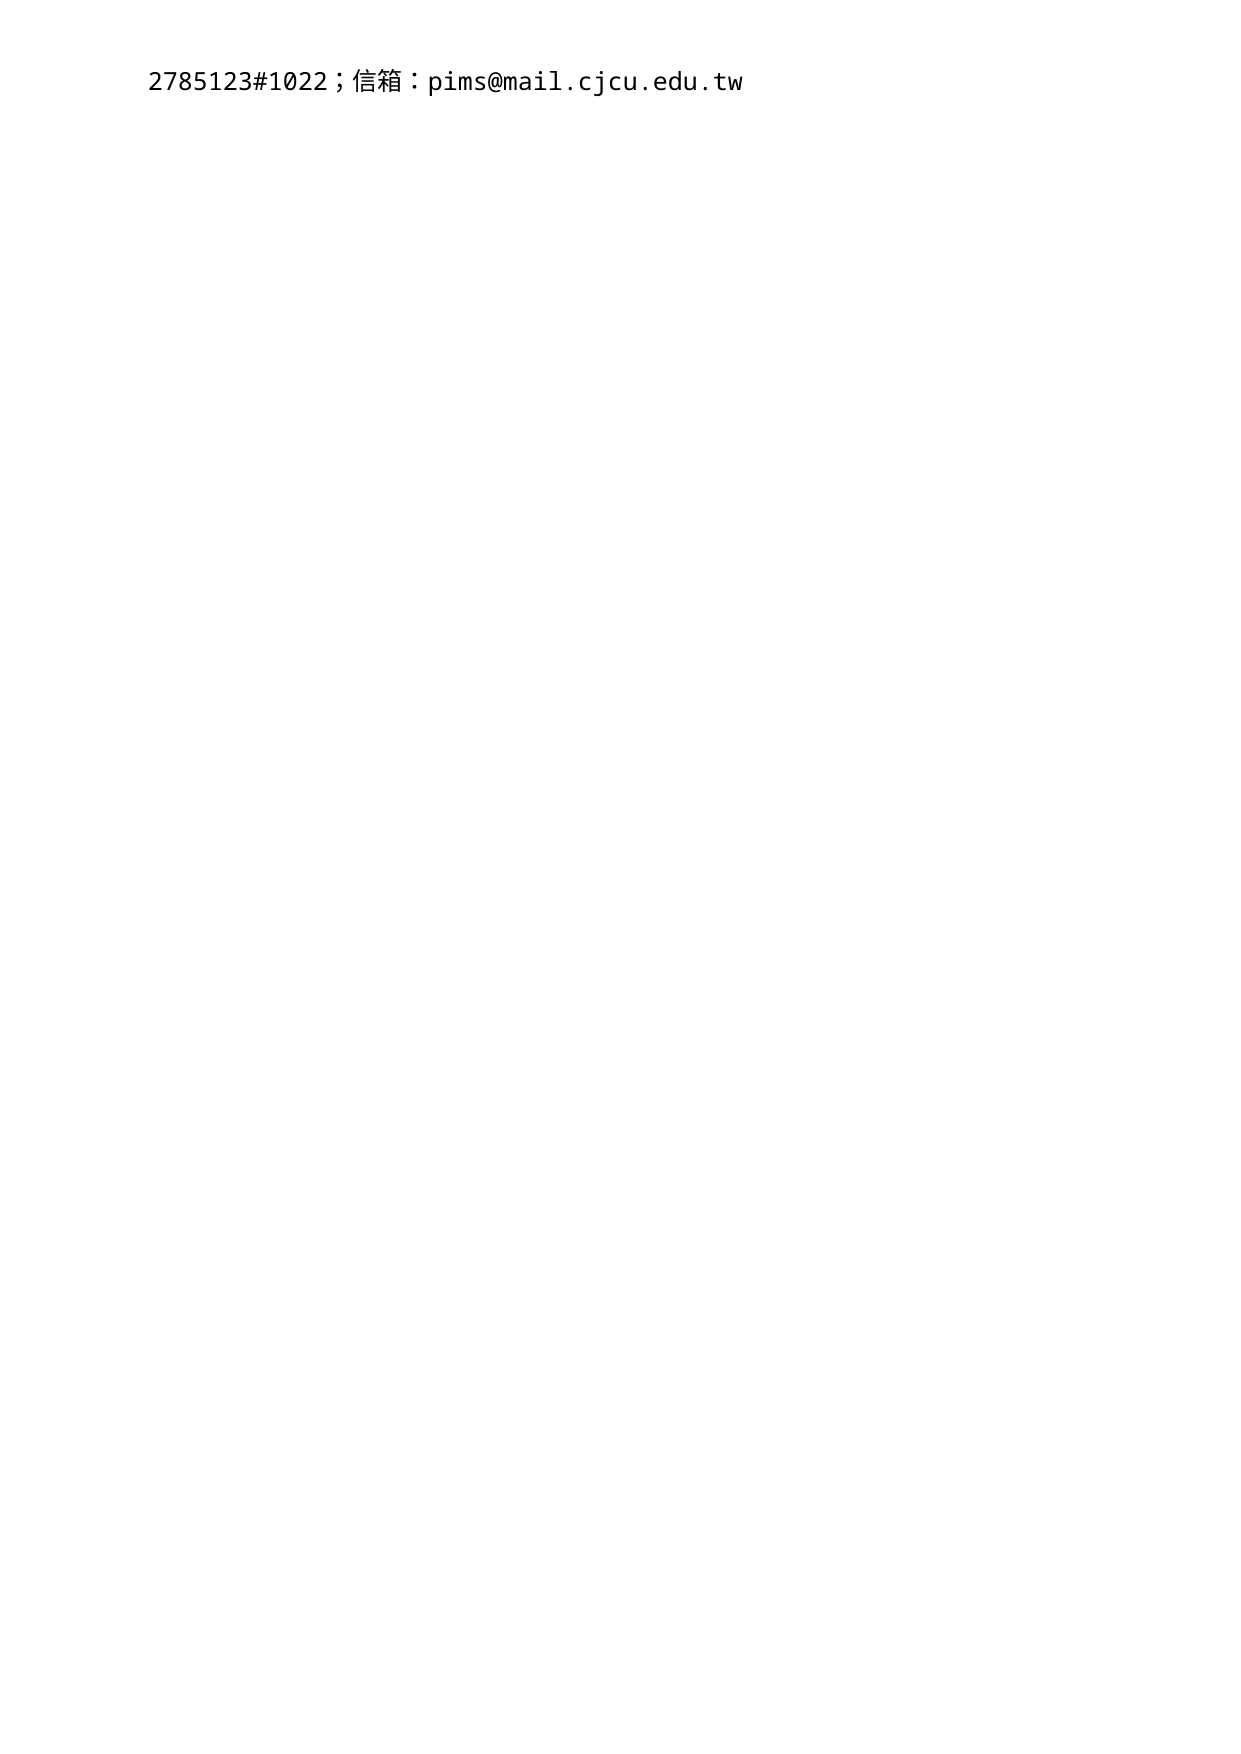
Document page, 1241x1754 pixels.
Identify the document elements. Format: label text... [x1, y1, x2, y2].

list 2785123#1022；信箱：pims@mail.cjcu.edu.tw [118, 71, 1122, 96]
